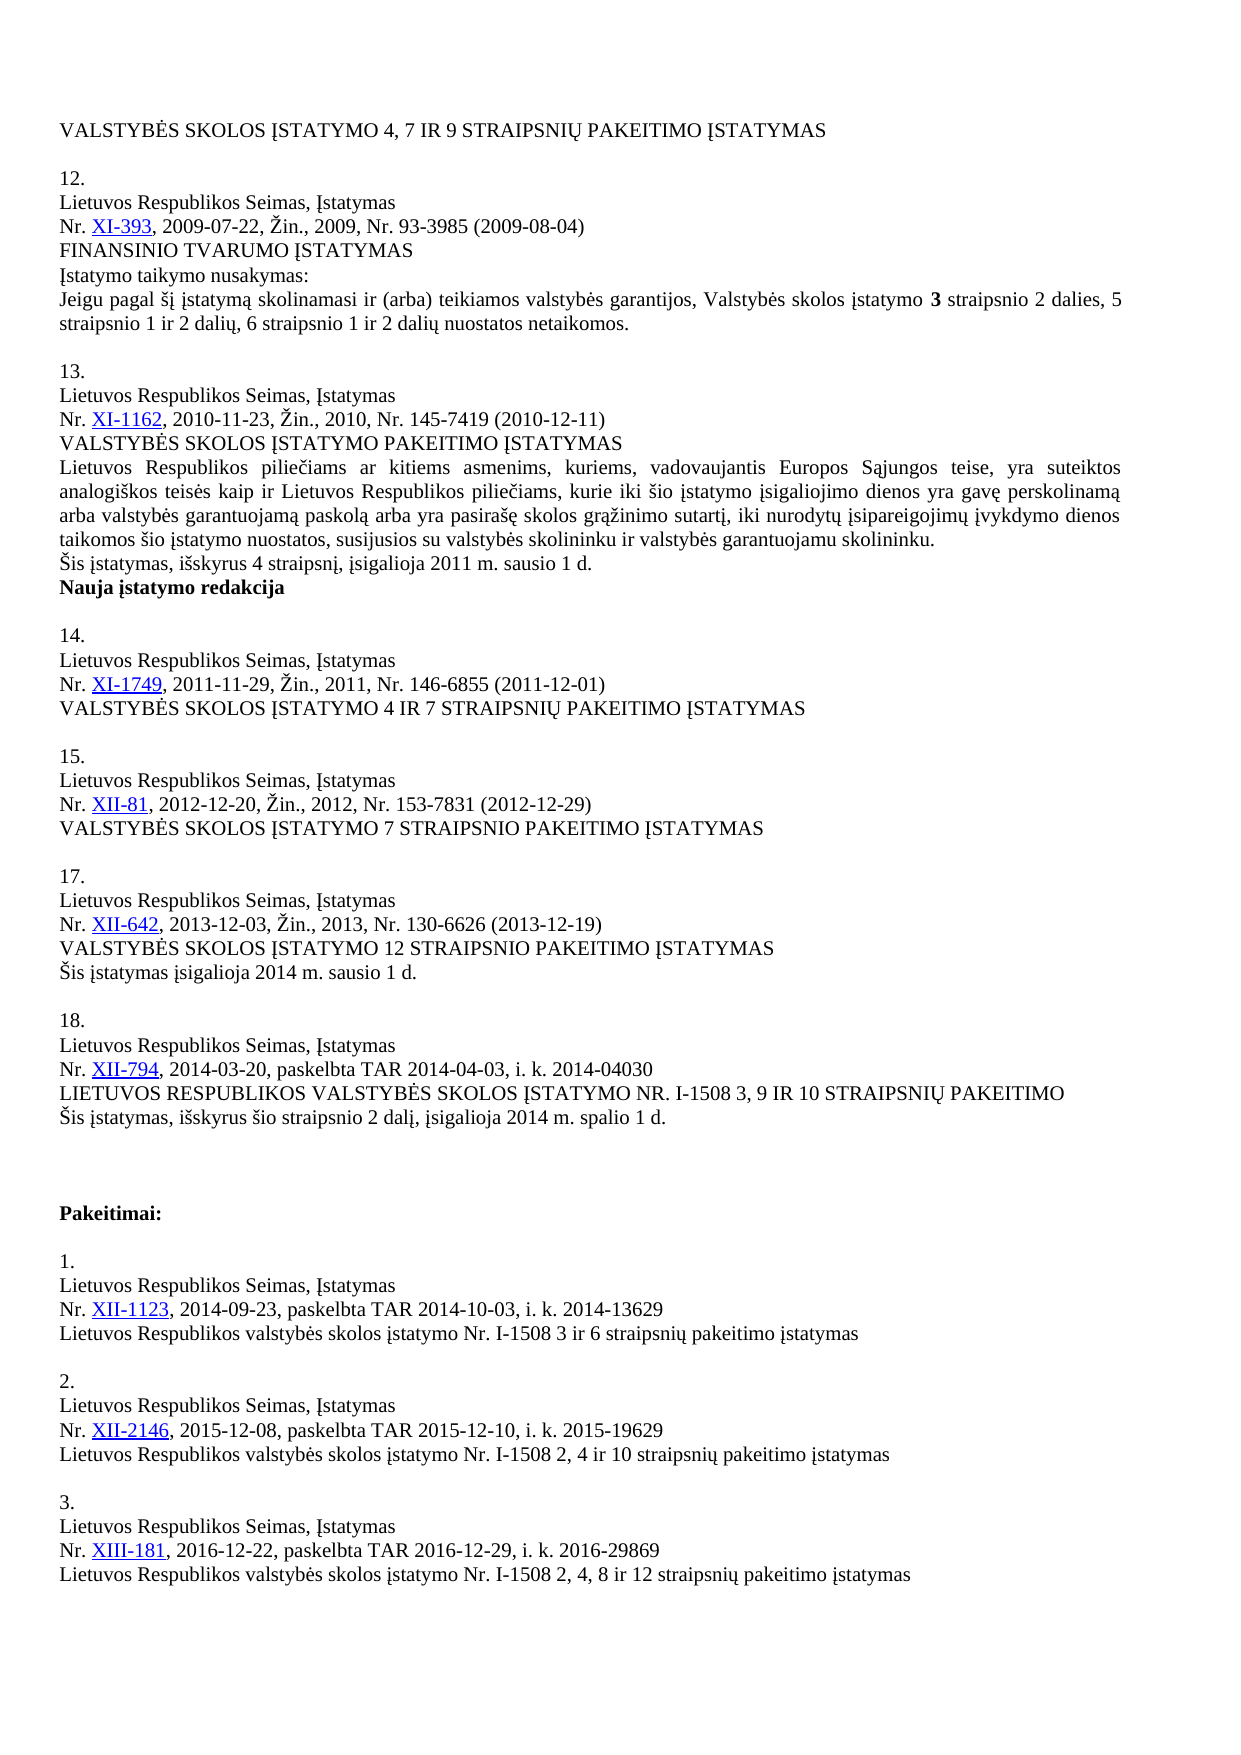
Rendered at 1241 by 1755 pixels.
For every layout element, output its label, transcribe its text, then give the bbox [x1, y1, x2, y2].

text Nr. XII-81, 2012-12-20, Žin., 2012, Nr. 153-7831 (2012-12-29) [59, 792, 1122, 816]
text Pakeitimai: [59, 1201, 1122, 1225]
text Jeigu pagal šį įstatymą skolinamasi ir (arba) teikiamos valstybės garantijos, Valstybės skolos įstatymo 3 straipsnio 2 dalies, 5 straipsnio 1 ir 2 dalių, 6 straipsnio 1 ir 2 dalių nuostatos netaikomos. [59, 287, 1122, 335]
text Lietuvos Respublikos Seimas, Įstatymas [59, 190, 1122, 214]
text Įstatymo taikymo nusakymas: [59, 262, 1122, 287]
text Lietuvos Respublikos piliečiams ar kitiems asmenims, kuriems, vadovaujantis Europos Sąjungos teise, yra suteiktos analogiškos teisės kaip ir Lietuvos Respublikos piliečiams, kurie iki šio įstatymo įsigaliojimo dienos yra gavę perskolinamą arba valstybės garantuojamą paskolą arba yra pasirašę skolos grąžinimo sutartį, iki nurodytų įsipareigojimų įvykdymo dienos taikomos šio įstatymo nuostatos, susijusios su valstybės skolininku ir valstybės garantuojamu skolininku. [59, 455, 1122, 551]
text Nr. XII-1123, 2014-09-23, paskelbta TAR 2014-10-03, i. k. 2014-13629 [59, 1297, 1122, 1321]
text Lietuvos Respublikos Seimas, Įstatymas [59, 888, 1122, 912]
text 14. [59, 623, 1122, 647]
text VALSTYBĖS SKOLOS ĮSTATYMO PAKEITIMO ĮSTATYMAS [59, 431, 1122, 455]
text Nr. XI-393, 2009-07-22, Žin., 2009, Nr. 93-3985 (2009-08-04) [59, 214, 1122, 238]
text 2. [59, 1369, 1122, 1393]
text Nr. XI-1162, 2010-11-23, Žin., 2010, Nr. 145-7419 (2010-12-11) [59, 407, 1122, 431]
text VALSTYBĖS SKOLOS ĮSTATYMO 4, 7 IR 9 STRAIPSNIŲ PAKEITIMO ĮSTATYMAS [59, 118, 1122, 142]
text Lietuvos Respublikos Seimas, Įstatymas [59, 1273, 1122, 1297]
text FINANSINIO TVARUMO ĮSTATYMAS [59, 238, 1122, 262]
text Nauja įstatymo redakcija [59, 575, 1122, 599]
text Šis įstatymas, išskyrus šio straipsnio 2 dalį, įsigalioja 2014 m. spalio 1 d. [59, 1105, 1122, 1129]
text Lietuvos Respublikos valstybės skolos įstatymo Nr. I-1508 2, 4, 8 ir 12 straipsnių pakeitimo įstatymas [59, 1562, 1122, 1586]
text 18. [59, 1008, 1122, 1032]
text 1. [59, 1249, 1122, 1273]
text Šis įstatymas įsigalioja 2014 m. sausio 1 d. [59, 960, 1122, 984]
text Lietuvos Respublikos Seimas, Įstatymas [59, 1032, 1122, 1057]
text Nr. XII-794, 2014-03-20, paskelbta TAR 2014-04-03, i. k. 2014-04030 [59, 1057, 1122, 1081]
text Nr. XIII-181, 2016-12-22, paskelbta TAR 2016-12-29, i. k. 2016-29869 [59, 1538, 1122, 1562]
text 17. [59, 864, 1122, 888]
text Nr. XII-642, 2013-12-03, Žin., 2013, Nr. 130-6626 (2013-12-19) [59, 912, 1122, 936]
text VALSTYBĖS SKOLOS ĮSTATYMO 12 STRAIPSNIO PAKEITIMO ĮSTATYMAS [59, 936, 1122, 960]
text Šis įstatymas, išskyrus 4 straipsnį, įsigalioja 2011 m. sausio 1 d. [59, 551, 1122, 575]
text Lietuvos Respublikos Seimas, Įstatymas [59, 647, 1122, 672]
text 15. [59, 744, 1122, 768]
text 3. [59, 1490, 1122, 1514]
text Nr. XII-2146, 2015-12-08, paskelbta TAR 2015-12-10, i. k. 2015-19629 [59, 1417, 1122, 1442]
text Lietuvos Respublikos valstybės skolos įstatymo Nr. I-1508 3 ir 6 straipsnių pakeitimo įstatymas [59, 1321, 1122, 1345]
text Lietuvos Respublikos Seimas, Įstatymas [59, 1393, 1122, 1417]
text LIETUVOS RESPUBLIKOS VALSTYBĖS SKOLOS ĮSTATYMO NR. I-1508 3, 9 IR 10 STRAIPSNIŲ PAKEITIMO [59, 1081, 1122, 1105]
text Lietuvos Respublikos Seimas, Įstatymas [59, 1514, 1122, 1538]
text Nr. XI-1749, 2011-11-29, Žin., 2011, Nr. 146-6855 (2011-12-01) [59, 672, 1122, 696]
text VALSTYBĖS SKOLOS ĮSTATYMO 4 IR 7 STRAIPSNIŲ PAKEITIMO ĮSTATYMAS [59, 696, 1122, 720]
text Lietuvos Respublikos Seimas, Įstatymas [59, 768, 1122, 792]
text 13. [59, 359, 1122, 383]
text 12. [59, 166, 1122, 190]
text Lietuvos Respublikos valstybės skolos įstatymo Nr. I-1508 2, 4 ir 10 straipsnių pakeitimo įstatymas [59, 1442, 1122, 1466]
text VALSTYBĖS SKOLOS ĮSTATYMO 7 STRAIPSNIO PAKEITIMO ĮSTATYMAS [59, 816, 1122, 840]
text Lietuvos Respublikos Seimas, Įstatymas [59, 383, 1122, 407]
